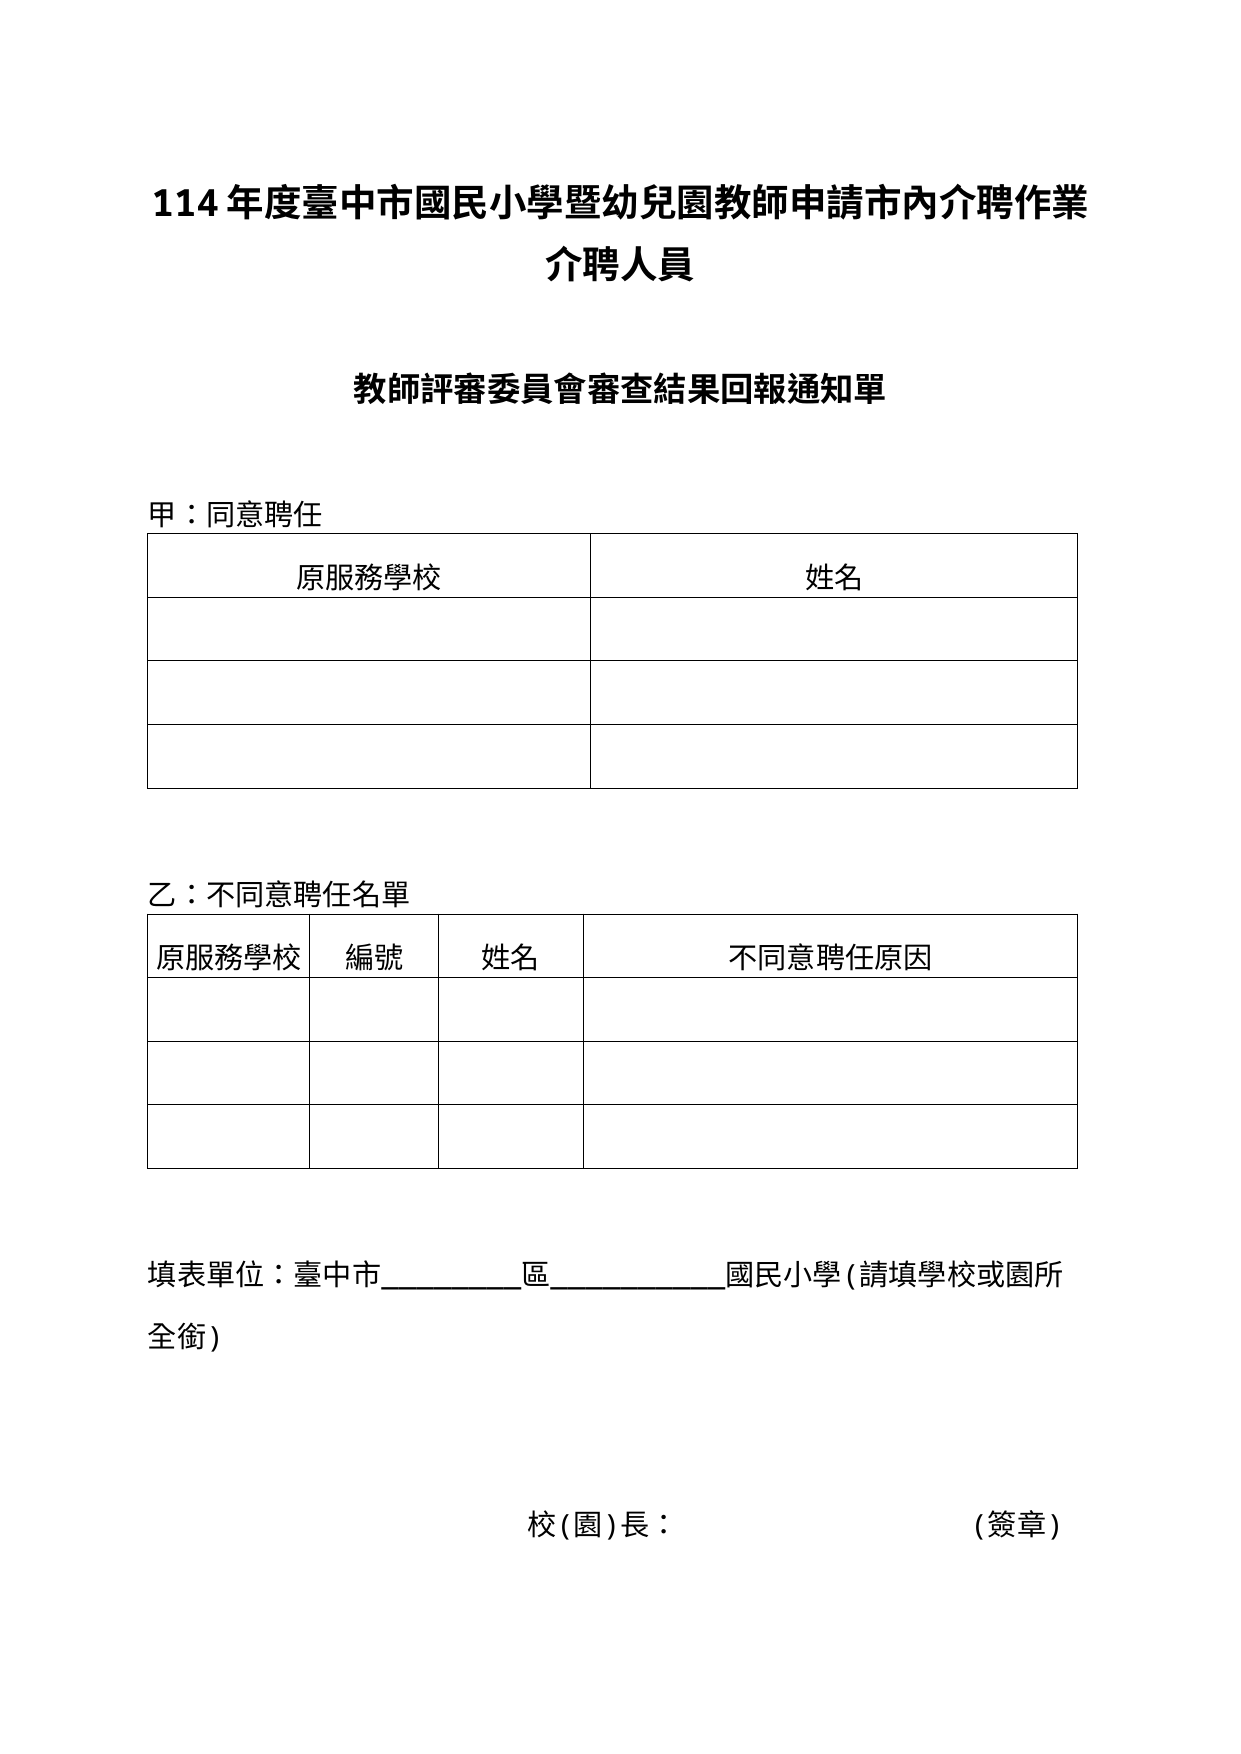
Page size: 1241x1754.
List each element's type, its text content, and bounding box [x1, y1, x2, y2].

text 114年度臺中市國民小學暨幼兒園教師申請市內介聘作業介聘人員 [148, 158, 1092, 283]
table_cell [310, 1105, 438, 1168]
text 乙：不同意聘任名單 [148, 851, 1092, 913]
table_cell [584, 978, 1077, 1041]
table_cell [148, 978, 309, 1041]
table_header 姓名 [591, 534, 1077, 597]
table_cell [148, 1042, 309, 1104]
text 校(園)長： (簽章) [148, 1481, 1092, 1544]
table_cell [310, 1042, 438, 1104]
table_cell [148, 725, 590, 787]
table_header 姓名 [439, 915, 583, 977]
text 甲：同意聘任 [148, 471, 1092, 533]
table_cell [439, 978, 583, 1041]
table_cell [148, 1105, 309, 1168]
table_cell [591, 598, 1077, 660]
table_cell [584, 1042, 1077, 1104]
table_cell [310, 978, 438, 1041]
table_header 不同意聘任原因 [584, 915, 1077, 977]
table_cell [148, 661, 590, 724]
table_cell [439, 1042, 583, 1104]
table_cell [591, 725, 1077, 787]
table_cell [439, 1105, 583, 1168]
table_header 原服務學校 [148, 915, 309, 977]
table_cell [148, 598, 590, 660]
table_cell [591, 661, 1077, 724]
table_cell [584, 1105, 1077, 1168]
text 教師評審委員會審查結果回報通知單 [148, 346, 1092, 408]
table_header 編號 [310, 915, 438, 977]
table_header 原服務學校 [148, 534, 590, 597]
text 填表單位：臺中市________區__________國民小學(請填學校或園所全銜) [148, 1231, 1092, 1356]
